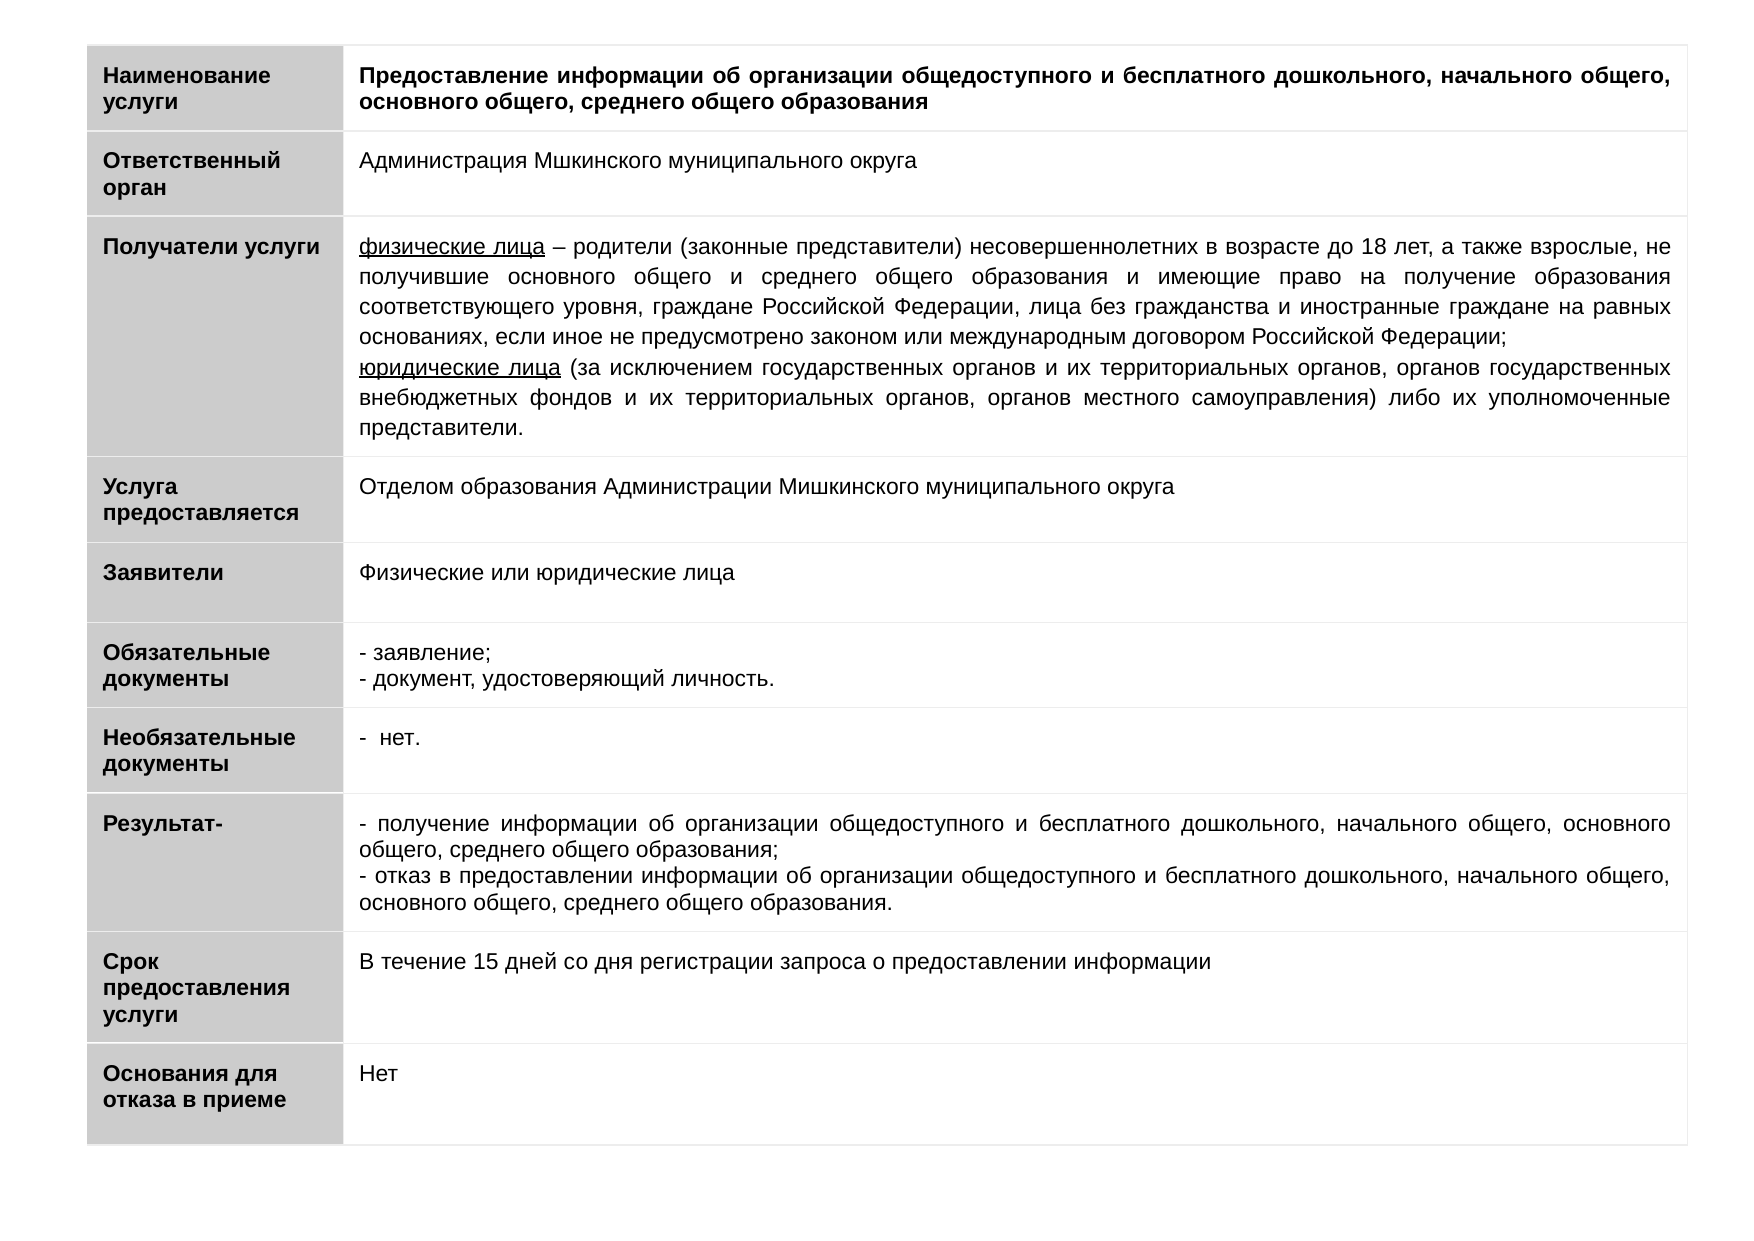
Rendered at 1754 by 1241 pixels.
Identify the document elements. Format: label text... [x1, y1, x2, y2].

table_cell Отделом образования Администрации Мишкинского муниципального округа [344, 457, 1687, 541]
table_cell - заявление; - документ, удостоверяющий личность. [344, 623, 1687, 707]
table_cell В течение 15 дней со дня регистрации запроса о предоставлении информации [344, 932, 1687, 1042]
table_cell Ответственный орган [87, 132, 343, 215]
table_cell Физические или юридические лица [344, 543, 1687, 621]
table_cell Обязательные документы [87, 623, 343, 707]
table_cell Срок предоставления услуги [87, 932, 343, 1042]
table_cell Результат- [87, 794, 343, 931]
table_cell Услуга предоставляется [87, 457, 343, 541]
table_cell - получение информации об организации общедоступного и бесплатного дошкольного, начального общего, основного общего, среднего общего образования; - отказ в предоставлении информации об организации общедоступного и бесплатного дошкольного, начального общего, основного общего, среднего общего образования. [344, 794, 1687, 931]
table_header Предоставление информации об организации общедоступного и бесплатного дошкольного, начального общего, основного общего, среднего общего образования [344, 46, 1687, 130]
table_cell Основания для отказа в приеме [87, 1044, 343, 1144]
table_header Наименование услуги [87, 46, 343, 130]
table_cell физические лица – родители (законные представители) несовершеннолетних в возрасте до 18 лет, а также взрослые, не получившие основного общего и среднего общего образования и имеющие право на получение образования соответствующего уровня, граждане Российской Федерации, лица без гражданства и иностранные граждане на равных основаниях, если иное не предусмотрено законом или международным договором Российской Федерации; юридические лица (за исключением государственных органов и их территориальных органов, органов государственных внебюджетных фондов и их территориальных органов, органов местного самоуправления) либо их уполномоченные представители. [344, 217, 1687, 456]
table_cell Необязательные документы [87, 708, 343, 792]
table_cell Администрация Мшкинского муниципального округа [344, 132, 1687, 215]
table_cell - нет. [344, 708, 1687, 792]
table_cell Нет [344, 1044, 1687, 1144]
table_cell Получатели услуги [87, 217, 343, 456]
table_cell Заявители [87, 543, 343, 621]
